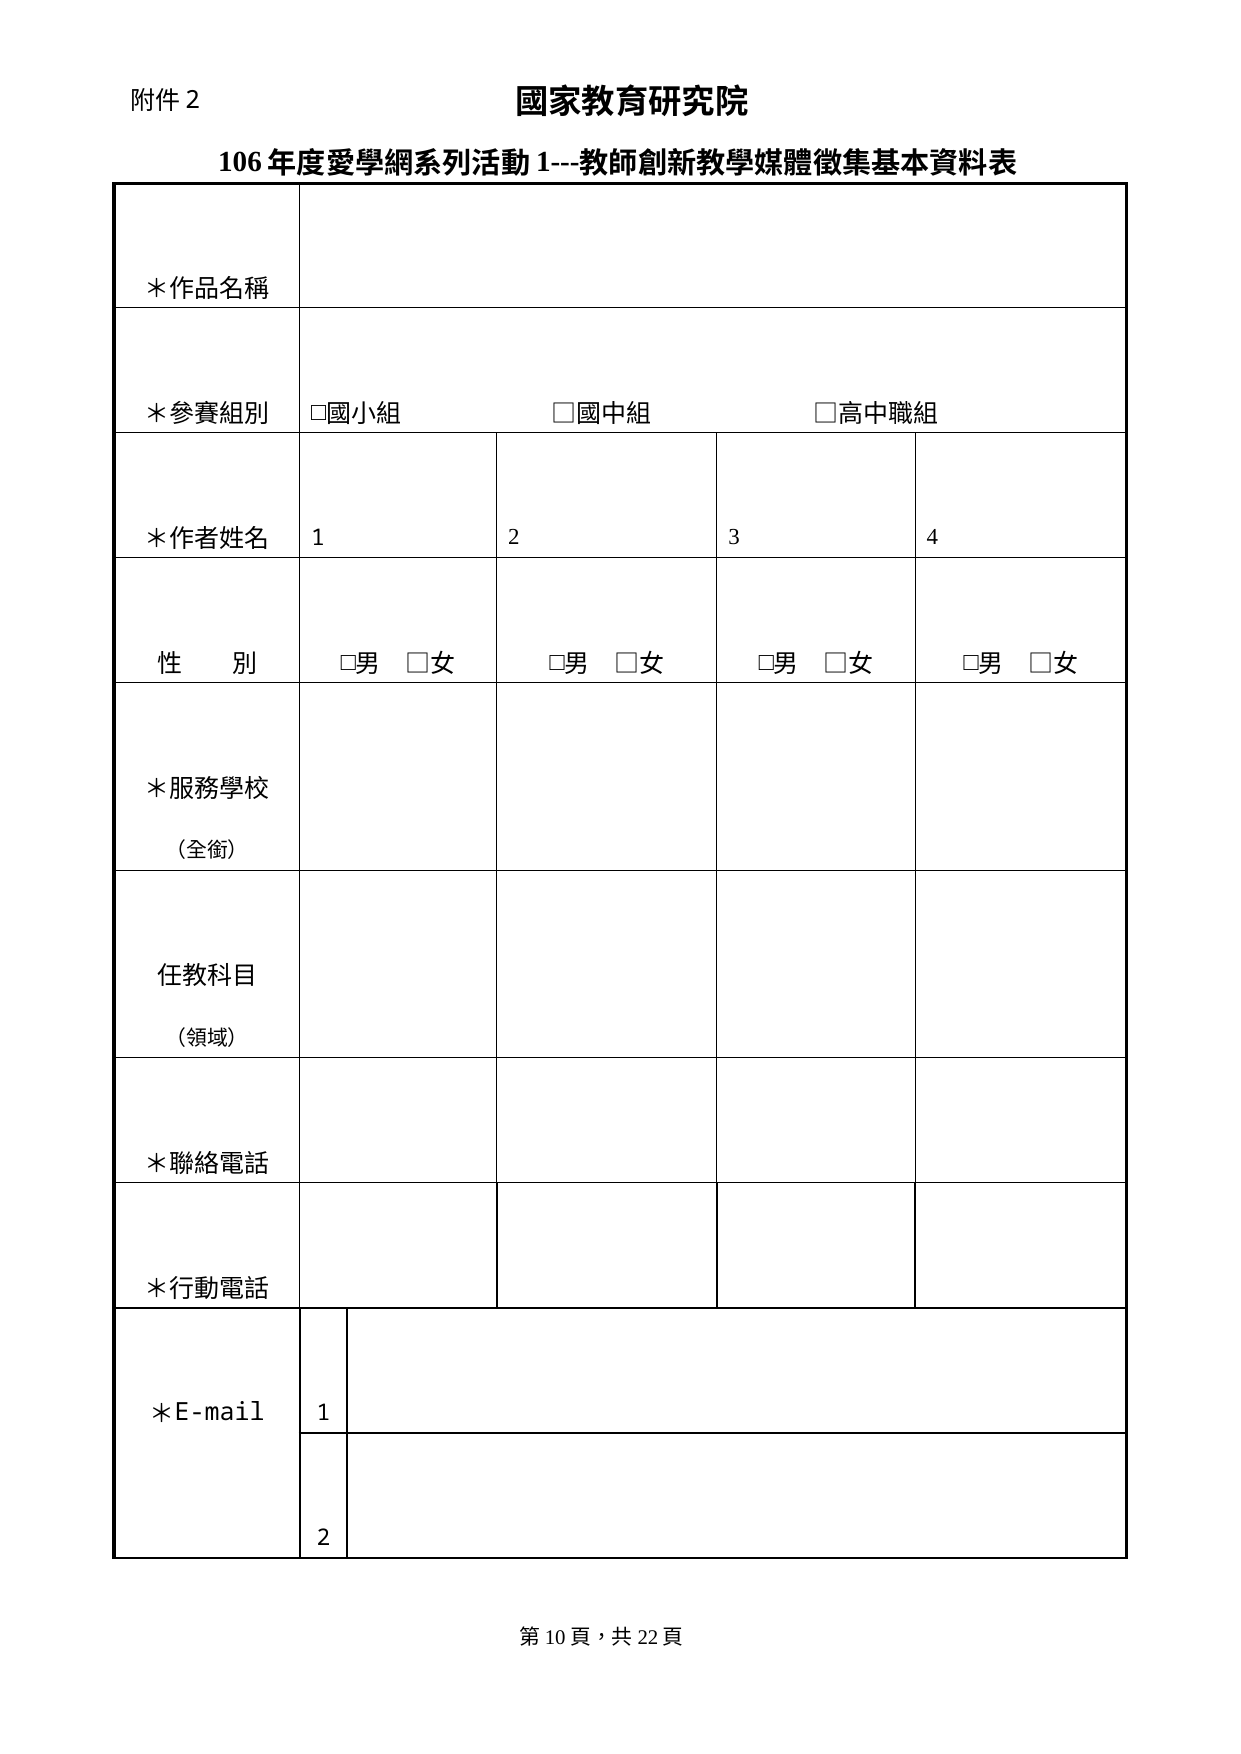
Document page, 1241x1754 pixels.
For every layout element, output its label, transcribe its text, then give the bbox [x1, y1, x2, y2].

table_cell [717, 1058, 915, 1182]
table_cell 性 別 [116, 558, 299, 682]
table_cell □男 □女 [916, 558, 1125, 682]
table_cell [300, 1183, 496, 1307]
table_cell [348, 1434, 1125, 1557]
table_cell 4 [916, 433, 1125, 557]
table_cell [916, 1058, 1125, 1182]
table_cell [300, 871, 496, 1057]
table_cell 2 [301, 1434, 346, 1557]
table_cell [497, 871, 716, 1057]
table_cell [718, 1183, 914, 1307]
table_cell ＊作者姓名 [116, 433, 299, 557]
text 附件2 國家教育研究院 [130, 57, 1110, 119]
table_cell ＊E-mail [116, 1309, 299, 1557]
table_cell ＊參賽組別 [116, 308, 299, 432]
table_cell [498, 1183, 716, 1307]
table_cell ＊服務學校 （全銜） [116, 683, 299, 869]
table_cell □男 □女 [717, 558, 915, 682]
table_cell [916, 1183, 1125, 1307]
table_cell □國小組 □國中組 □高中職組 [300, 308, 1125, 432]
table_cell ＊行動電話 [116, 1183, 299, 1307]
table_cell ＊聯絡電話 [116, 1058, 299, 1182]
table_cell [497, 1058, 716, 1182]
table_cell [916, 683, 1125, 869]
table_cell [717, 871, 915, 1057]
table_cell 1 [301, 1309, 346, 1432]
table_cell 任教科目 （領域） [116, 871, 299, 1057]
table_cell □男 □女 [497, 558, 716, 682]
table_cell 3 [717, 433, 915, 557]
table_cell [497, 683, 716, 869]
table_cell [300, 1058, 496, 1182]
table_header [300, 185, 1125, 307]
table_cell [916, 871, 1125, 1057]
table_cell 2 [497, 433, 716, 557]
table_cell [717, 683, 915, 869]
table_header ＊作品名稱 [116, 185, 299, 307]
table_cell [348, 1309, 1125, 1432]
table_cell [300, 683, 496, 869]
text 106年度愛學網系列活動1---教師創新教學媒體徵集基本資料表 [111, 119, 1123, 182]
table_cell 1 [300, 433, 496, 557]
table_cell □男 □女 [300, 558, 496, 682]
